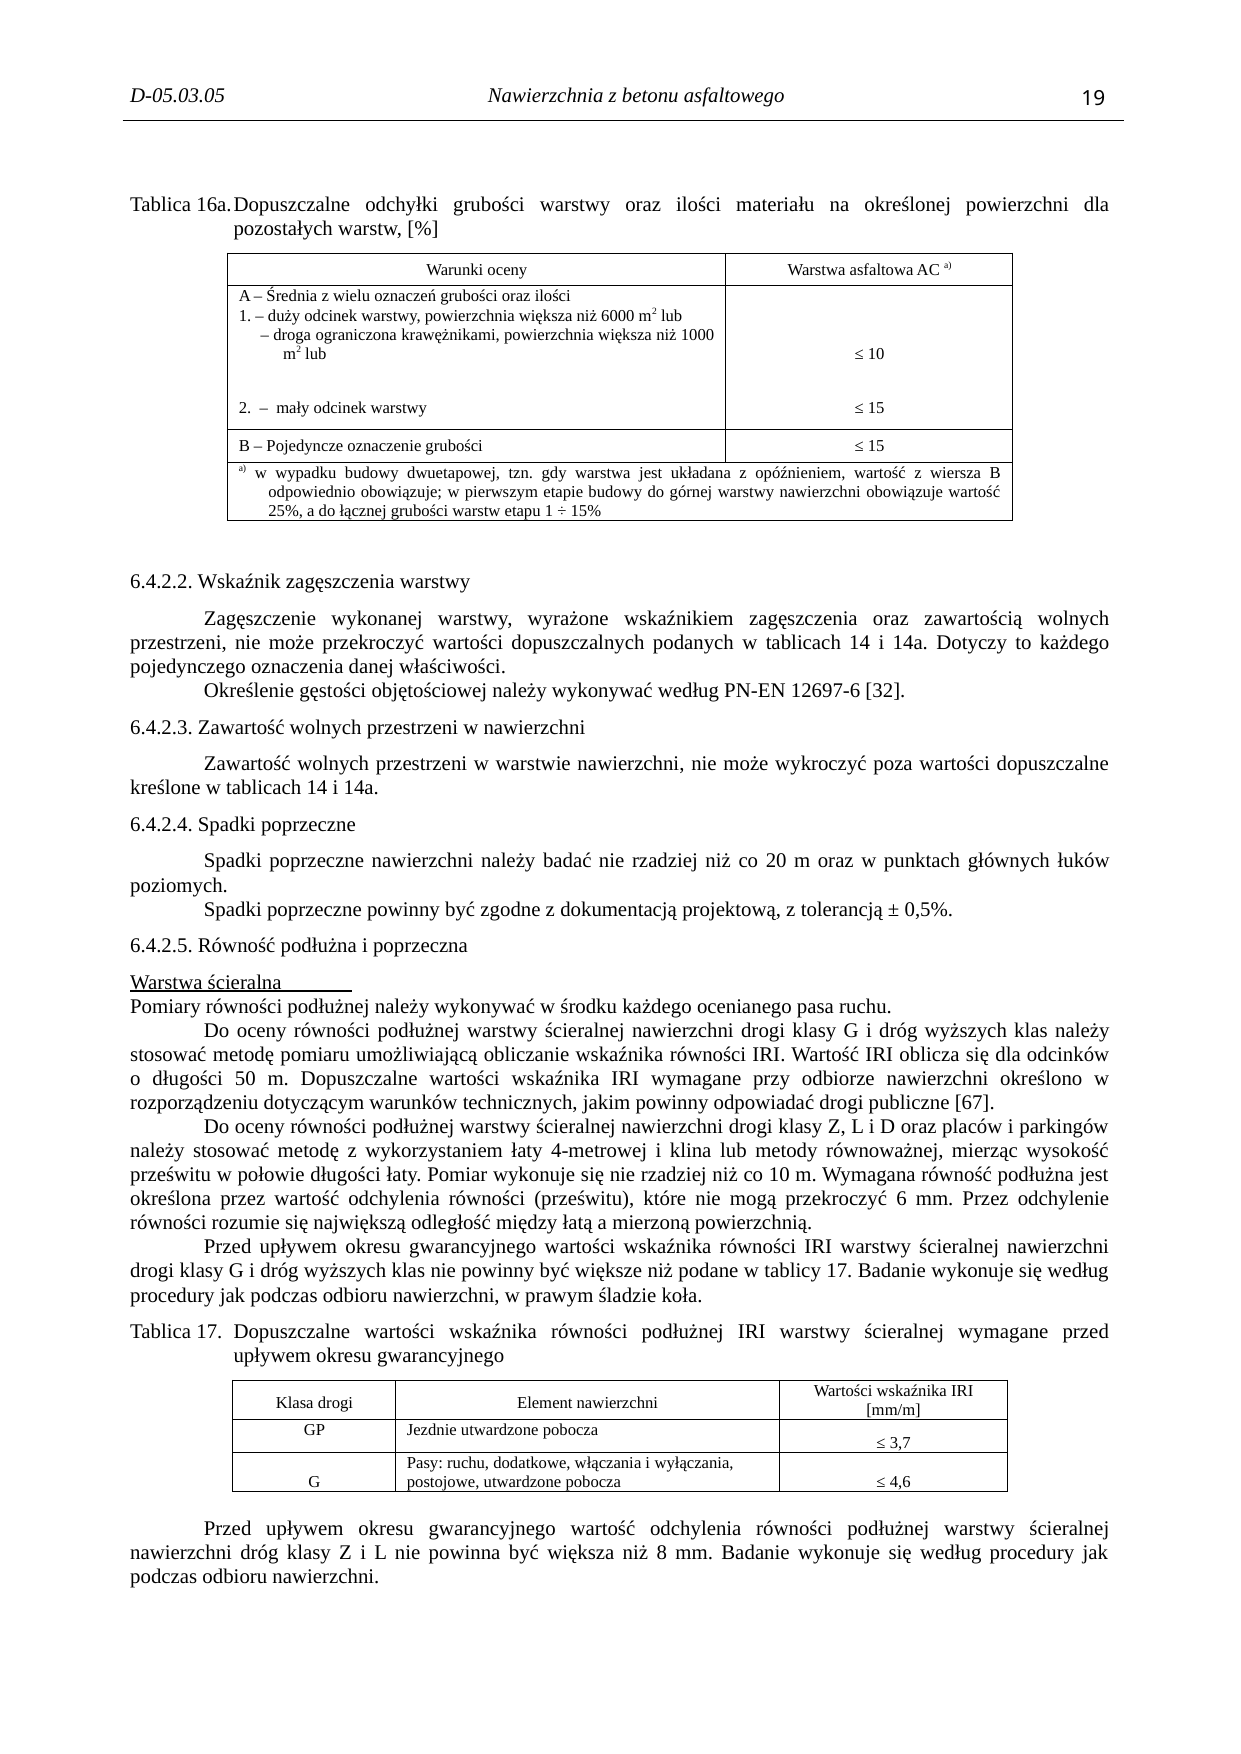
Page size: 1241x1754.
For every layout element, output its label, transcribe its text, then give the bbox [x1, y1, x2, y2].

text Tablica 17. Dopuszczalne wartości wskaźnika równości podłużnej IRI warstwy ścieralnej wymagane przed upływem okresu gwarancyjnego [130, 1319, 1110, 1367]
table_cell B – Pojedyncze oznaczenie grubości [228, 430, 725, 462]
text Pomiary równości podłużnej należy wykonywać w środku każdego ocenianego pasa ruchu. [130, 994, 1110, 1018]
table_header Wartości wskaźnika IRI [mm/m] [780, 1381, 1007, 1419]
table_cell Jezdnie utwardzone pobocza [396, 1420, 779, 1452]
table_cell a) w wypadku budowy dwuetapowej, tzn. gdy warstwa jest układana z opóźnieniem, wartość z wiersza B odpowiednio obowiązuje; w pierwszym etapie budowy do górnej warstwy nawierzchni obowiązuje wartość 25%, a do łącznej grubości warstw etapu 1 ÷ 15% [228, 463, 1012, 520]
text Do oceny równości podłużnej warstwy ścieralnej nawierzchni drogi klasy G i dróg wyższych klas należy stosować metodę pomiaru umożliwiającą obliczanie wskaźnika równości IRI. Wartość IRI oblicza się dla odcinków o długości 50 m. Dopuszczalne wartości wskaźnika IRI wymagane przy odbiorze nawierzchni określono w rozporządzeniu dotyczącym warunków technicznych, jakim powinny odpowiadać drogi publiczne [67]. [130, 1018, 1110, 1114]
text Przed upływem okresu gwarancyjnego wartości wskaźnika równości IRI warstwy ścieralnej nawierzchni drogi klasy G i dróg wyższych klas nie powinny być większe niż podane w tablicy 17. Badanie wykonuje się według procedury jak podczas odbioru nawierzchni, w prawym śladzie koła. [130, 1234, 1110, 1307]
text Przed upływem okresu gwarancyjnego wartość odchylenia równości podłużnej warstwy ścieralnej nawierzchni dróg klasy Z i L nie powinna być większa niż 8 mm. Badanie wykonuje się według procedury jak podczas odbioru nawierzchni. [130, 1516, 1110, 1588]
table_header Element nawierzchni [396, 1381, 779, 1419]
text 6.4.2.2. Wskaźnik zagęszczenia warstwy [130, 569, 1110, 593]
table_cell ≤ 3,7 [780, 1420, 1007, 1452]
table_cell Pasy: ruchu, dodatkowe, włączania i wyłączania, postojowe, utwardzone pobocza [396, 1453, 779, 1491]
table_cell ≤ 15 [726, 430, 1012, 462]
table_header Warstwa asfaltowa AC a) [726, 254, 1012, 285]
table_cell G [233, 1453, 395, 1491]
table_cell 2. – mały odcinek warstwy [228, 398, 725, 429]
table_cell GP [233, 1420, 395, 1452]
text Spadki poprzeczne nawierzchni należy badać nie rzadziej niż co 20 m oraz w punktach głównych łuków poziomych. [130, 848, 1110, 897]
text Warstwa ścieralna [130, 970, 1110, 994]
text Tablica 16a. Dopuszczalne odchyłki grubości warstwy oraz ilości materiału na określonej powierzchni dla pozostałych warstw, [%] [130, 192, 1110, 240]
text Zawartość wolnych przestrzeni w warstwie nawierzchni, nie może wykroczyć poza wartości dopuszczalne kreślone w tablicach 14 i 14a. [130, 751, 1110, 799]
table_cell ≤ 15 [726, 398, 1012, 429]
table_cell ≤ 10 [726, 286, 1012, 398]
text Spadki poprzeczne powinny być zgodne z dokumentacją projektową, z tolerancją ± 0,5%. [130, 897, 1110, 921]
text Zagęszczenie wykonanej warstwy, wyrażone wskaźnikiem zagęszczenia oraz zawartością wolnych przestrzeni, nie może przekroczyć wartości dopuszczalnych podanych w tablicach 14 i 14a. Dotyczy to każdego pojedynczego oznaczenia danej właściwości. [130, 606, 1110, 678]
text Określenie gęstości objętościowej należy wykonywać według PN-EN 12697-6 [32]. [130, 678, 1110, 702]
table_cell A – Średnia z wielu oznaczeń grubości oraz ilości 1. – duży odcinek warstwy, powierzchnia większa niż 6000 m2 lub – droga ograniczona krawężnikami, powierzchnia większa niż 1000 m2 lub [228, 286, 725, 398]
table_header Warunki oceny [228, 254, 725, 285]
table_cell ≤ 4,6 [780, 1453, 1007, 1491]
text 6.4.2.4. Spadki poprzeczne [130, 812, 1110, 836]
text 6.4.2.3. Zawartość wolnych przestrzeni w nawierzchni [130, 715, 1110, 739]
text Do oceny równości podłużnej warstwy ścieralnej nawierzchni drogi klasy Z, L i D oraz placów i parkingów należy stosować metodę z wykorzystaniem łaty 4-metrowej i klina lub metody równoważnej, mierząc wysokość prześwitu w połowie długości łaty. Pomiar wykonuje się nie rzadziej niż co 10 m. Wymagana równość podłużna jest określona przez wartość odchylenia równości (prześwitu), które nie mogą przekroczyć 6 mm. Przez odchylenie równości rozumie się największą odległość między łatą a mierzoną powierzchnią. [130, 1114, 1110, 1234]
table_header Klasa drogi [233, 1381, 395, 1419]
text 6.4.2.5. Równość podłużna i poprzeczna [130, 933, 1110, 957]
